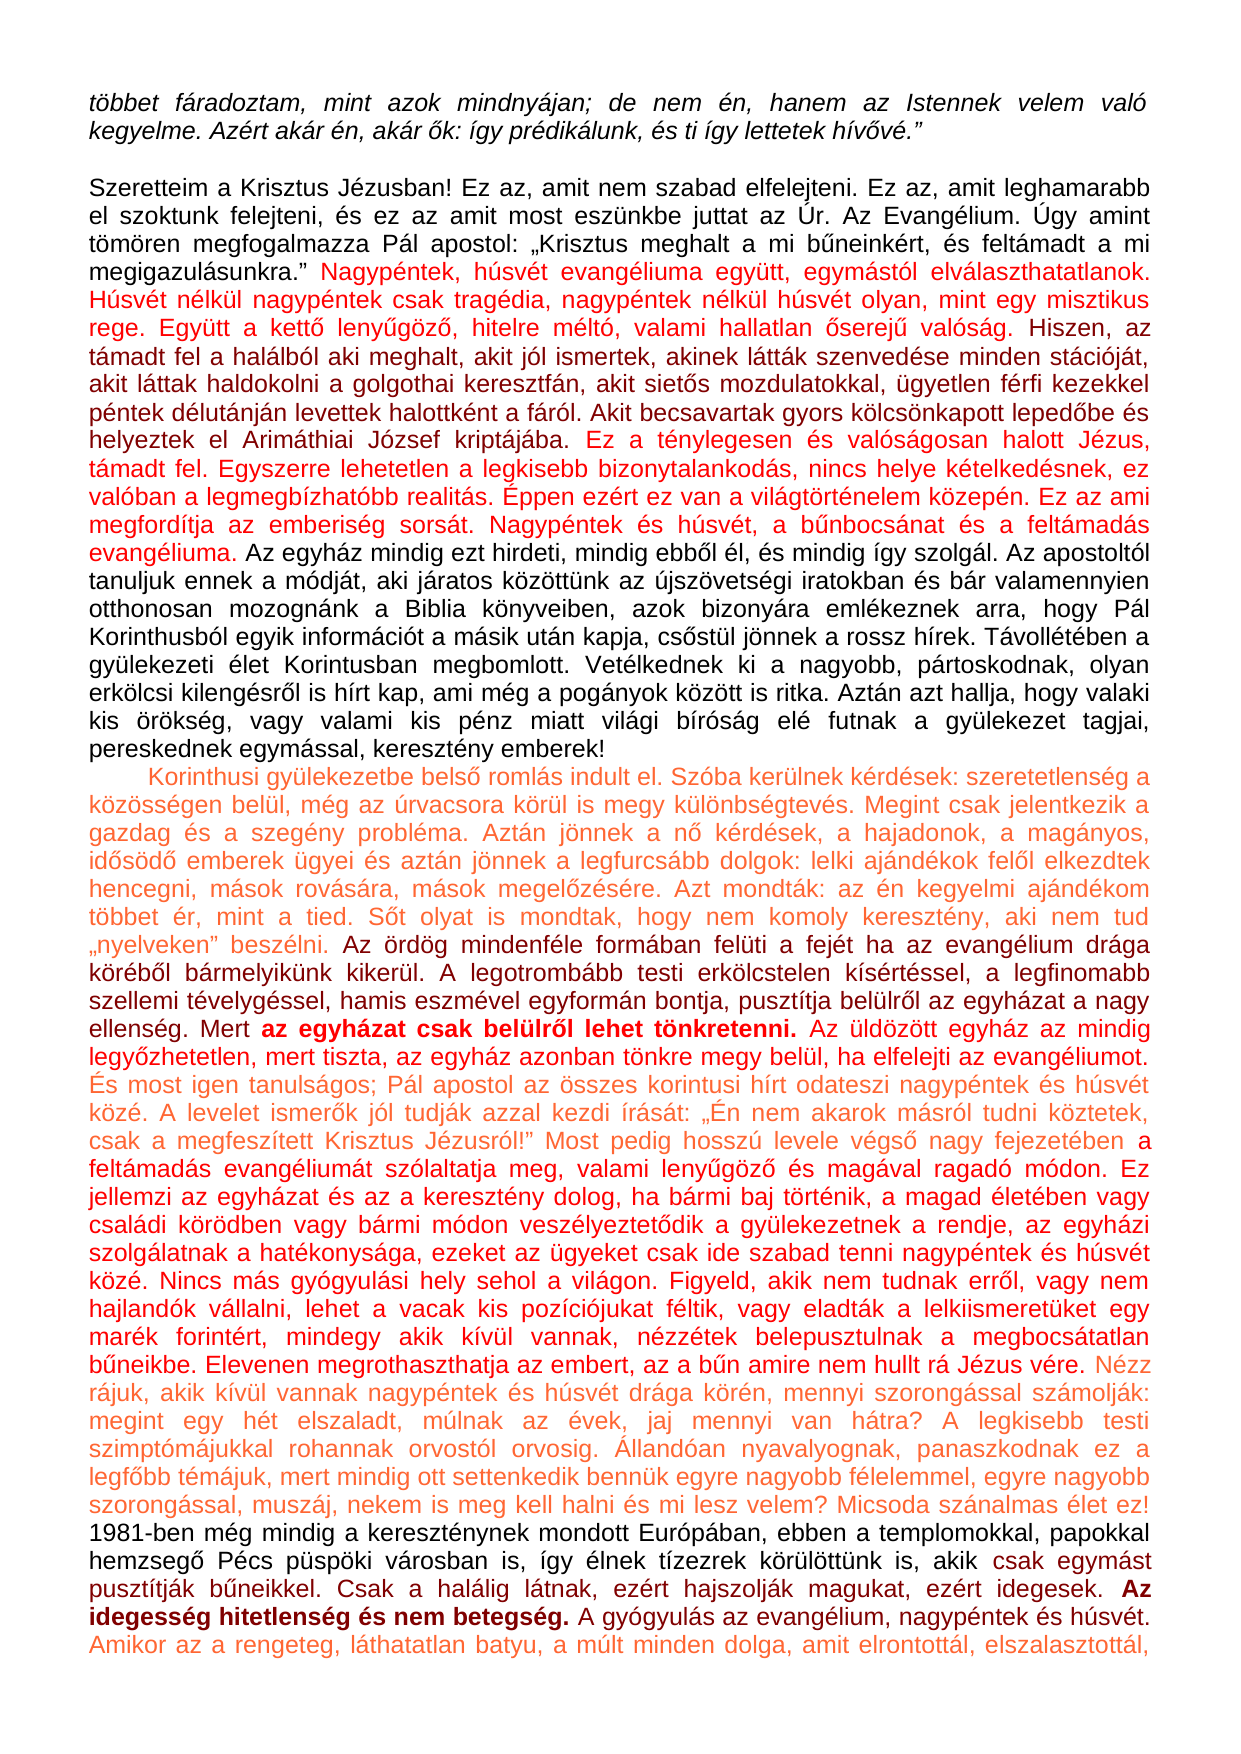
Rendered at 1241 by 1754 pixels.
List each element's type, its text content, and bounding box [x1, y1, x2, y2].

text Korinthusi gyülekezetbe belső romlás indult el. Szóba kerülnek kérdések: szeretetlenség a közösségen belül, még az úrvacsora körül is megy különbségtevés. Megint csak jelentkezik a gazdag és a szegény probléma. Aztán jönnek a nő kérdések, a hajadonok, a magányos, idősödő emberek ügyei és aztán jönnek a legfurcsább dolgok: lelki ajándékok felől elkezdtek hencegni, mások rovására, mások megelőzésére. Azt mondták: az én kegyelmi ajándékom többet ér, mint a tied. Sőt olyat is mondtak, hogy nem komoly keresztény, aki nem tud „nyelveken” beszélni. Az ördög mindenféle formában felüti a fejét ha az evangélium drága köréből bármelyikünk kikerül. A legotrombább testi erkölcstelen kísértéssel, a legfinomabb szellemi tévelygéssel, hamis eszmével egyformán bontja, pusztítja belülről az egyházat a nagy ellenség. Mert az egyházat csak belülről lehet tönkretenni. Az üldözött egyház az mindig legyőzhetetlen, mert tiszta, az egyház azonban tönkre megy belül, ha elfelejti az evangéliumot. És most igen tanulságos; Pál apostol az összes korintusi hírt odateszi nagypéntek és húsvét közé. A levelet ismerők jól tudják azzal kezdi írását: „Én nem akarok másról tudni köztetek, csak a megfeszített Krisztus Jézusról!” Most pedig hosszú levele végső nagy fejezetében a feltámadás evangéliumát szólaltatja meg, valami lenyűgöző és magával ragadó módon. Ez jellemzi az egyházat és az a keresztény dolog, ha bármi baj történik, a magad életében vagy családi körödben vagy bármi módon veszélyeztetődik a gyülekezetnek a rendje, az egyházi szolgálatnak a hatékonysága, ezeket az ügyeket csak ide szabad tenni nagypéntek és húsvét közé. Nincs más gyógyulási hely sehol a világon. Figyeld, akik nem tudnak erről, vagy nem hajlandók vállalni, lehet a vacak kis pozíciójukat féltik, vagy eladták a lelkiismeretüket egy marék forintért, mindegy akik kívül vannak, nézzétek belepusztulnak a megbocsátatlan bűneikbe. Elevenen megrothaszthatja az embert, az a bűn amire nem hullt rá Jézus vére. Nézz rájuk, akik kívül vannak nagypéntek és húsvét drága körén, mennyi szorongással számolják: megint egy hét elszaladt, múlnak az évek, jaj mennyi van hátra? A legkisebb testi szimptómájukkal rohannak orvostól orvosig. Állandóan nyavalyognak, panaszkodnak ez a legfőbb témájuk, mert mindig ott settenkedik bennük egyre nagyobb félelemmel, egyre nagyobb szorongással, muszáj, nekem is meg kell halni és mi lesz velem? Micsoda szánalmas élet ez! 1981-ben még mindig a kereszténynek mondott Európában, ebben a templomokkal, papokkal hemzsegő Pécs püspöki városban is, így élnek tízezrek körülöttünk is, akik csak egymást pusztítják bűneikkel. Csak a halálig látnak, ezért hajszolják magukat, ezért idegesek. Az idegesség hitetlenség és nem betegség. A gyógyulás az evangélium, nagypéntek és húsvét. Amikor az a rengeteg, láthatatlan batyu, a múlt minden dolga, amit elrontottál, elszalasztottál, [88, 762, 1152, 1659]
text Szeretteim a Krisztus Jézusban! Ez az, amit nem szabad elfelejteni. Ez az, amit leghamarabb el szoktunk felejteni, és ez az amit most eszünkbe juttat az Úr. Az Evangélium. Úgy amint tömören megfogalmazza Pál apostol: „Krisztus meghalt a mi bűneinkért, és feltámadt a mi megigazulásunkra.” Nagypéntek, húsvét evangéliuma együtt, egymástól elválaszthatatlanok. Húsvét nélkül nagypéntek csak tragédia, nagypéntek nélkül húsvét olyan, mint egy misztikus rege. Együtt a kettő lenyűgöző, hitelre méltó, valami hallatlan őserejű valóság. Hiszen, az támadt fel a halálból aki meghalt, akit jól ismertek, akinek látták szenvedése minden stációját, akit láttak haldokolni a golgothai keresztfán, akit sietős mozdulatokkal, ügyetlen férfi kezekkel péntek délutánján levettek halottként a fáról. Akit becsavartak gyors kölcsönkapott lepedőbe és helyeztek el Arimáthiai József kriptájába. Ez a ténylegesen és valóságosan halott Jézus, támadt fel. Egyszerre lehetetlen a legkisebb bizonytalankodás, nincs helye kételkedésnek, ez valóban a legmegbízhatóbb realitás. Éppen ezért ez van a világtörténelem közepén. Ez az ami megfordítja az emberiség sorsát. Nagypéntek és húsvét, a bűnbocsánat és a feltámadás evangéliuma. Az egyház mindig ezt hirdeti, mindig ebből él, és mindig így szolgál. Az apostoltól tanuljuk ennek a módját, aki járatos közöttünk az újszövetségi iratokban és bár valamennyien otthonosan mozognánk a Biblia könyveiben, azok bizonyára emlékeznek arra, hogy Pál Korinthusból egyik információt a másik után kapja, csőstül jönnek a rossz hírek. Távollétében a gyülekezeti élet Korintusban megbomlott. Vetélkednek ki a nagyobb, pártoskodnak, olyan erkölcsi kilengésről is hírt kap, ami még a pogányok között is ritka. Aztán azt hallja, hogy valaki kis örökség, vagy valami kis pénz miatt világi bíróság elé futnak a gyülekezet tagjai, pereskednek egymással, keresztény emberek! [88, 174, 1152, 762]
text többet fáradoztam, mint azok mindnyájan; de nem én, hanem az Istennek velem való kegyelme. Azért akár én, akár ők: így prédikálunk, és ti így lettetek hívővé.” [88, 88, 1152, 144]
